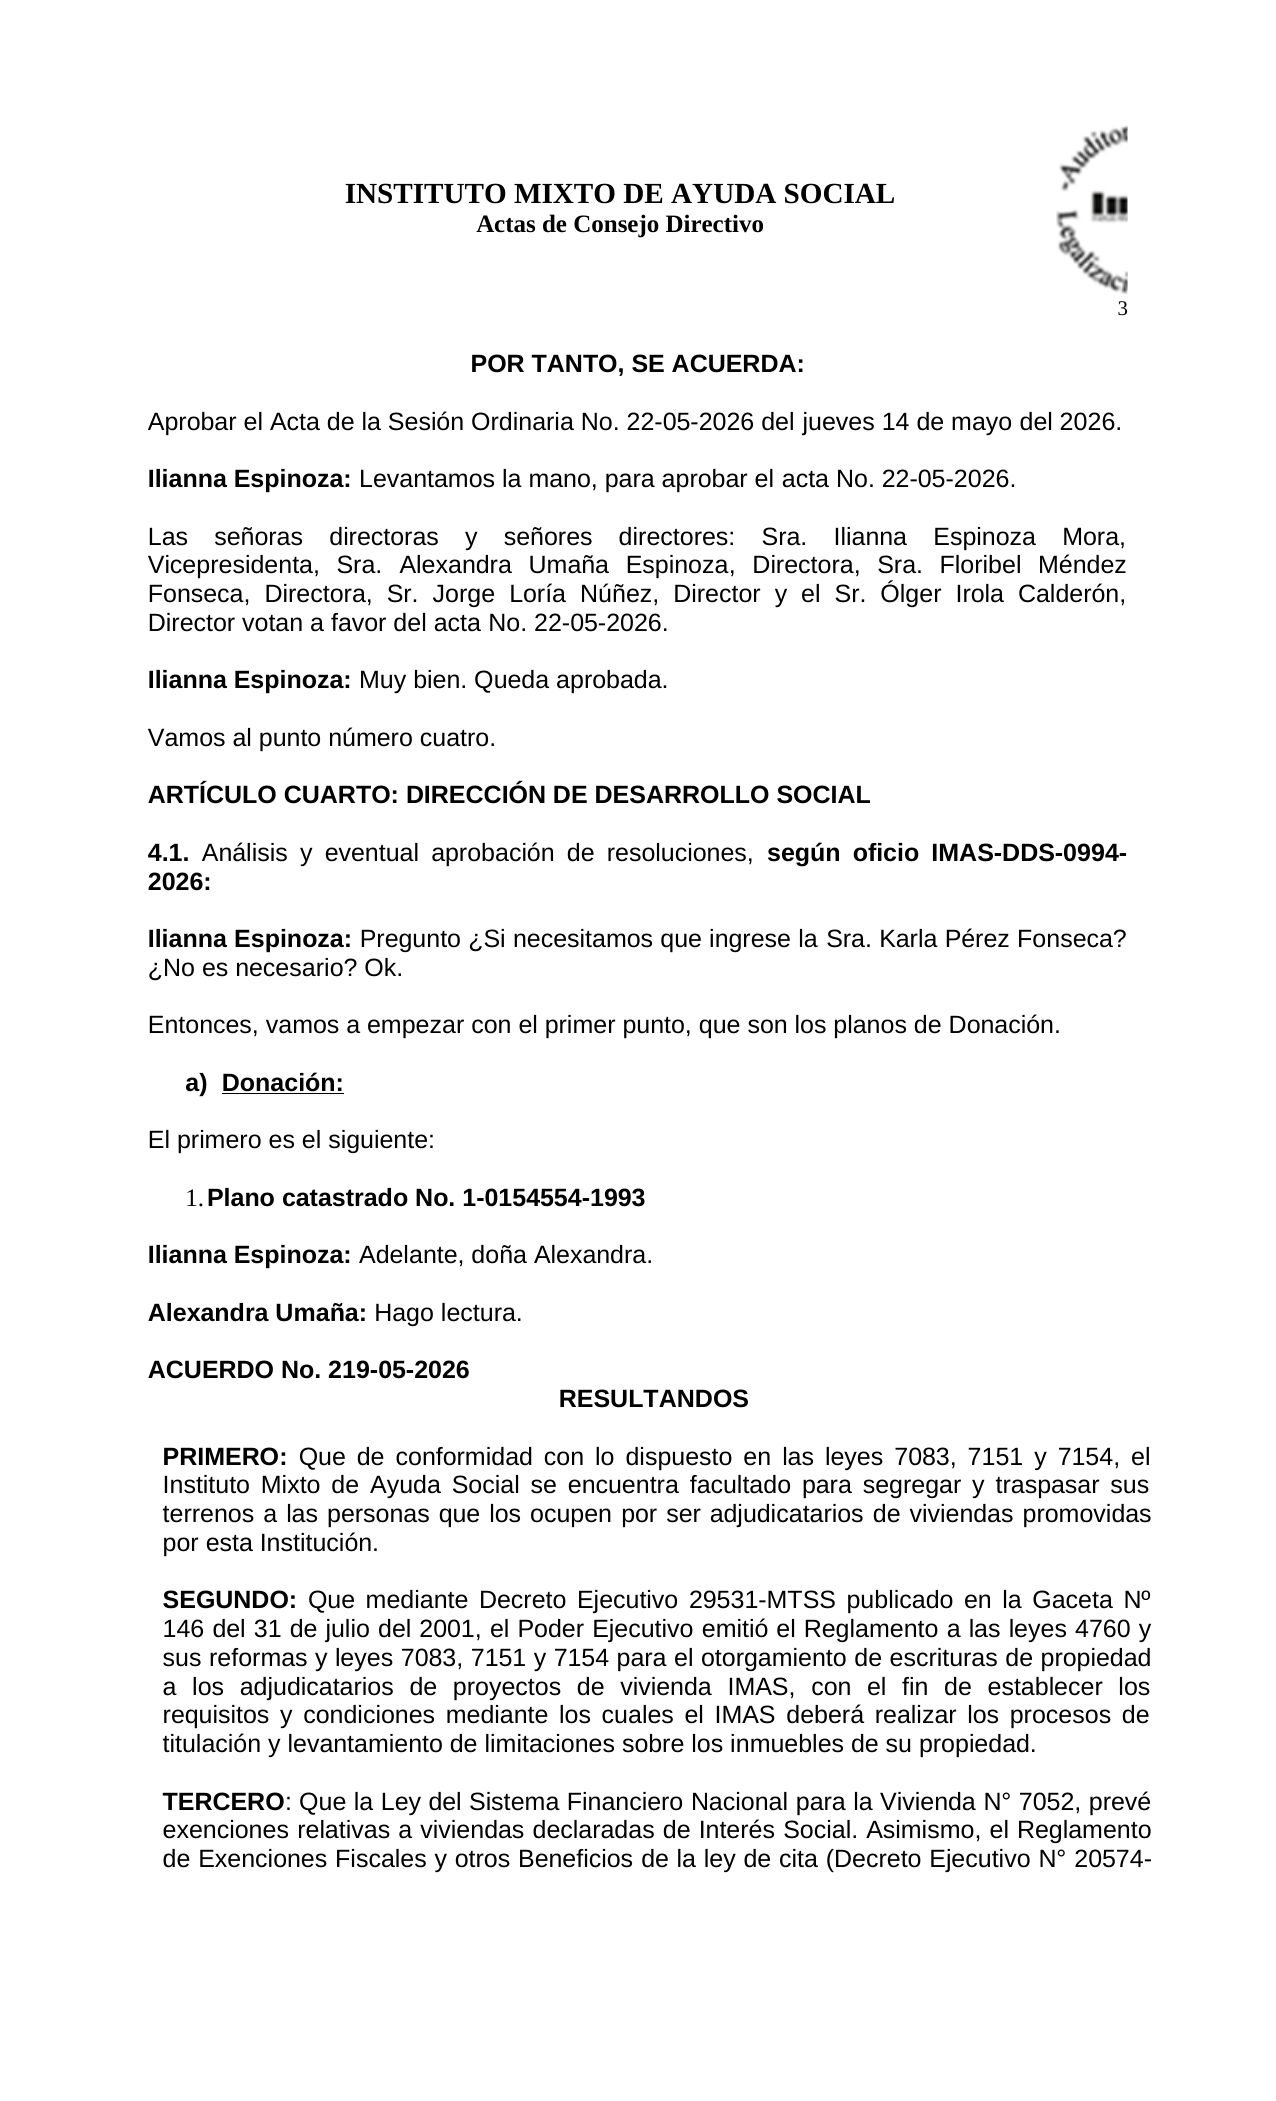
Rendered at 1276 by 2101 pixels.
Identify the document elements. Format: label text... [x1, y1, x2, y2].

text ARTÍCULO CUARTO: DIRECCIÓN DE DESARROLLO SOCIAL [148, 780, 1127, 809]
text Ilianna Espinoza: Levantamos la mano, para aprobar el acta No. 22-05-2026. [148, 464, 1127, 493]
text TERCERO: Que la Ley del Sistema Financiero Nacional para la Vivienda N° 7052, prevé exenciones relativas a viviendas declaradas de Interés Social. Asimismo, el Reglamento de Exenciones Fiscales y otros Beneficios de la ley de cita (Decreto Ejecutivo N° 20574- [162, 1787, 1152, 1873]
text Ilianna Espinoza: Pregunto ¿Si necesitamos que ingrese la Sra. Karla Pérez Fonseca? ¿No es necesario? Ok. [148, 924, 1127, 982]
text Entonces, vamos a empezar con el primer punto, que son los planos de Donación. [148, 1010, 1127, 1039]
list Donación: [185, 1068, 1127, 1097]
text Las señoras directoras y señores directores: Sra. Ilianna Espinoza Mora, Vicepresidenta, Sra. Alexandra Umaña Espinoza, Directora, Sra. Floribel Méndez Fonseca, Directora, Sr. Jorge Loría Núñez, Director y el Sr. Ólger Irola Calderón, Director votan a favor del acta No. 22-05-2026. [148, 522, 1127, 637]
text Aprobar el Acta de la Sesión Ordinaria No. 22-05-2026 del jueves 14 de mayo del 2026. [148, 407, 1127, 435]
text SEGUNDO: Que mediante Decreto Ejecutivo 29531-MTSS publicado en la Gaceta Nº 146 del 31 de julio del 2001, el Poder Ejecutivo emitió el Reglamento a las leyes 4760 y sus reformas y leyes 7083, 7151 y 7154 para el otorgamiento de escrituras de propiedad a los adjudicatarios de proyectos de vivienda IMAS, con el fin de establecer los requisitos y condiciones mediante los cuales el IMAS deberá realizar los procesos de titulación y levantamiento de limitaciones sobre los inmuebles de su propiedad. [162, 1586, 1152, 1758]
text Ilianna Espinoza: Muy bien. Queda aprobada. [148, 665, 1127, 694]
text 4.1. Análisis y eventual aprobación de resoluciones, según oficio IMAS-DDS-0994-2026: [148, 838, 1127, 895]
text PRIMERO: Que de conformidad con lo dispuesto en las leyes 7083, 7151 y 7154, el Instituto Mixto de Ayuda Social se encuentra facultado para segregar y traspasar sus terrenos a las personas que los ocupen por ser adjudicatarios de viviendas promovidas por esta Institución. [162, 1442, 1152, 1557]
text Alexandra Umaña: Hago lectura. [148, 1298, 1127, 1327]
text Vamos al punto número cuatro. [148, 723, 1127, 752]
text El primero es el siguiente: [148, 1125, 1127, 1154]
text POR TANTO, SE ACUERDA: [148, 349, 1127, 378]
text ACUERDO No. 219-05-2026 [148, 1356, 1127, 1384]
text Ilianna Espinoza: Adelante, doña Alexandra. [148, 1241, 1127, 1269]
text RESULTANDOS [162, 1384, 1152, 1413]
list Plano catastrado No. 1-0154554-1993 [185, 1183, 1127, 1212]
